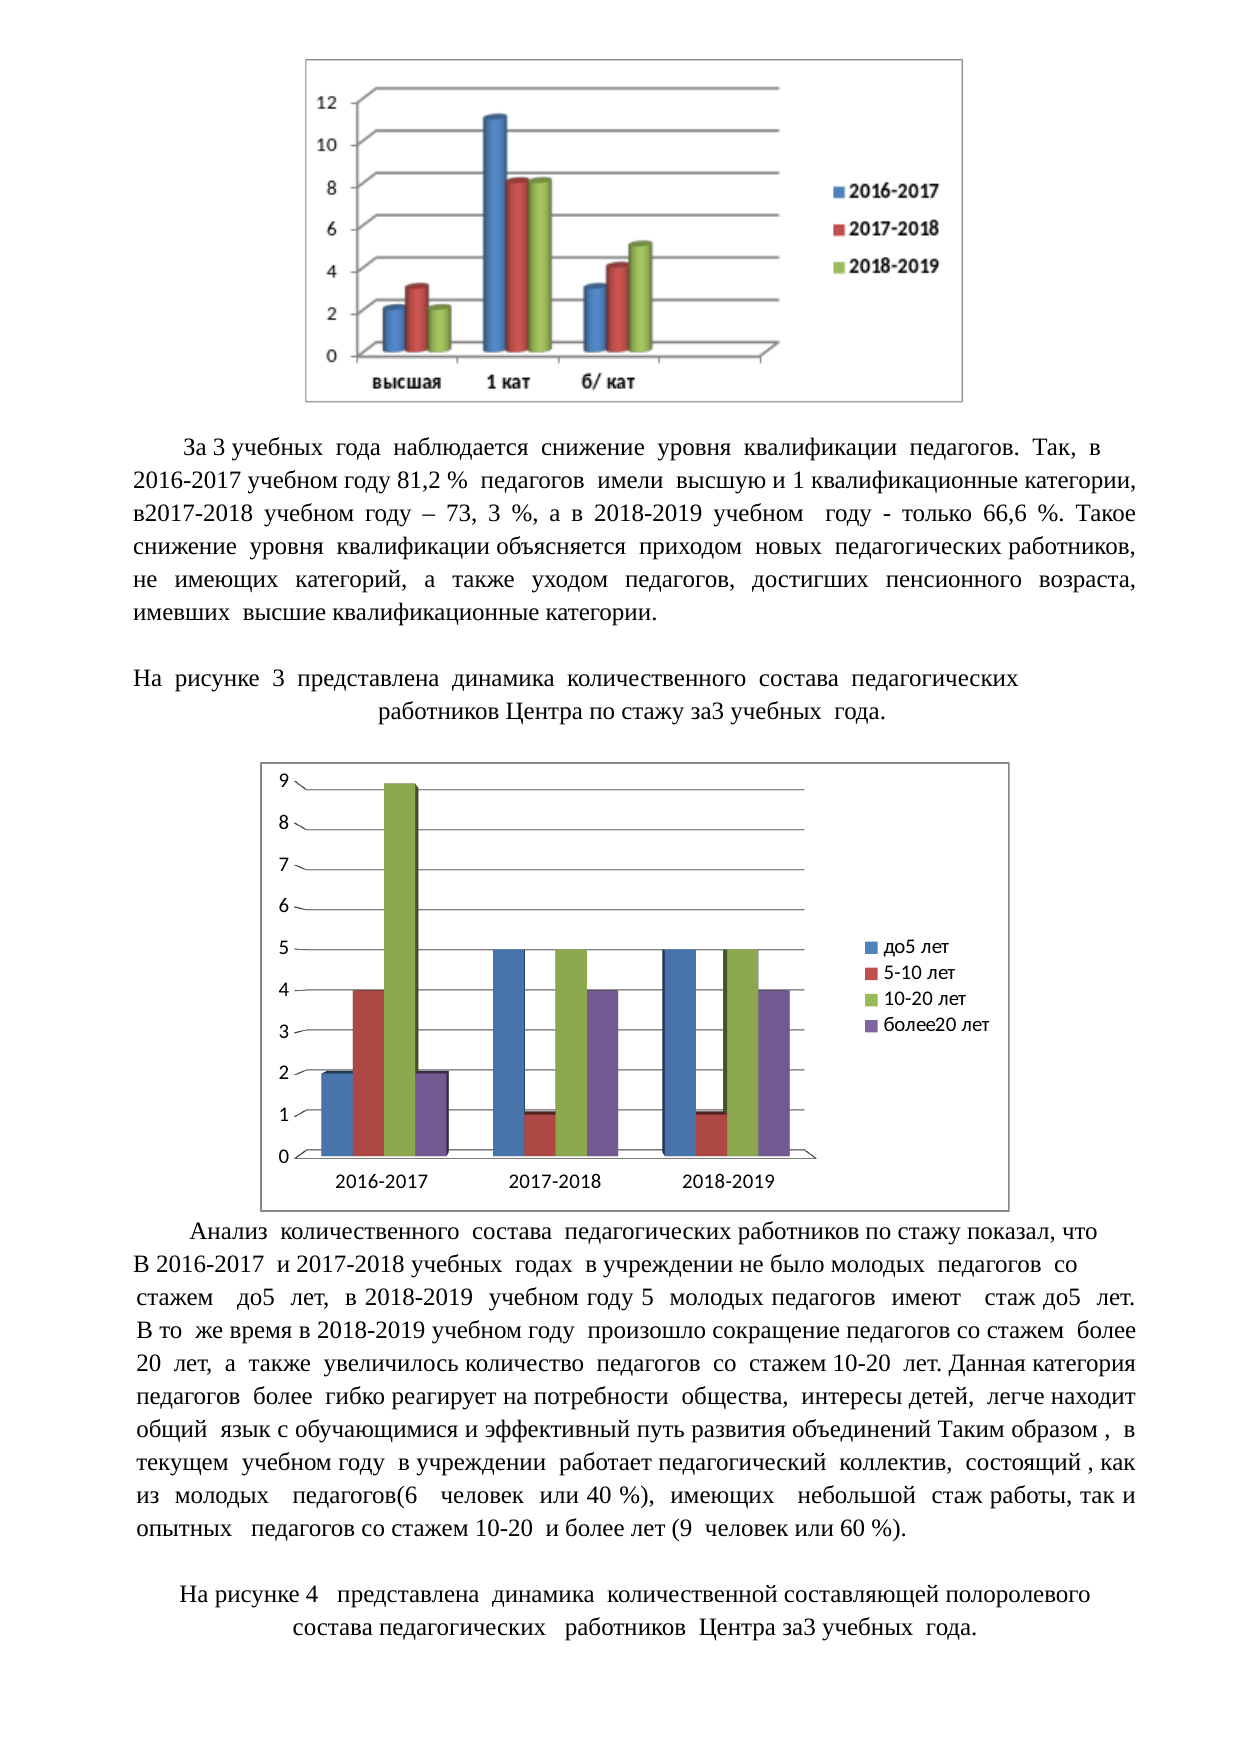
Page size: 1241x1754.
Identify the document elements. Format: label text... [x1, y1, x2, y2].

text состава педагогических работников Центра за3 учебных года. [133, 1612, 1137, 1641]
text За 3 учебных года наблюдается снижение уровня квалификации педагогов. Так, в [133, 432, 1137, 461]
text работников Центра по стажу за3 учебных года. [133, 696, 1137, 725]
text стажем до5 лет, в 2018-2019 учебном году 5 молодых педагогов имеют стаж до5 лет. В то же время в 2018-2019 учебном году произошло сокращение педагогов со стажем более 20 лет, а также увеличилось количество педагогов со стажем 10-20 лет. Данная категория педагогов более гибко реагирует на потребности общества, интересы детей, легче находит общий язык с обучающимися и эффективный путь развития объединений Таким образом , в текущем учебном году в учреждении работает педагогический коллектив, состоящий , как из молодых педагогов(6 человек или 40 %), имеющих небольшой стаж работы, так и опытных педагогов со стажем 10-20 и более лет (9 человек или 60 %). [136, 1282, 1137, 1542]
text На рисунке 3 представлена динамика количественного состава педагогических [133, 663, 1137, 692]
text 2016-2017 учебном году 81,2 % педагогов имели высшую и 1 квалификационные категории, в2017-2018 учебном году – 73, 3 %, а в 2018-2019 учебном году - только 66,6 %. Такое снижение уровня квалификации объясняется приходом новых педагогических работников, не имеющих категорий, а также уходом педагогов, достигших пенсионного возраста, имевших высшие квалификационные категории. [133, 465, 1137, 626]
text Анализ количественного состава педагогических работников по стажу показал, что [133, 1216, 1137, 1245]
text В 2016-2017 и 2017-2018 учебных годах в учреждении не было молодых педагогов со [133, 1249, 1137, 1278]
text На рисунке 4 представлена динамика количественной составляющей полоролевого [133, 1579, 1137, 1608]
